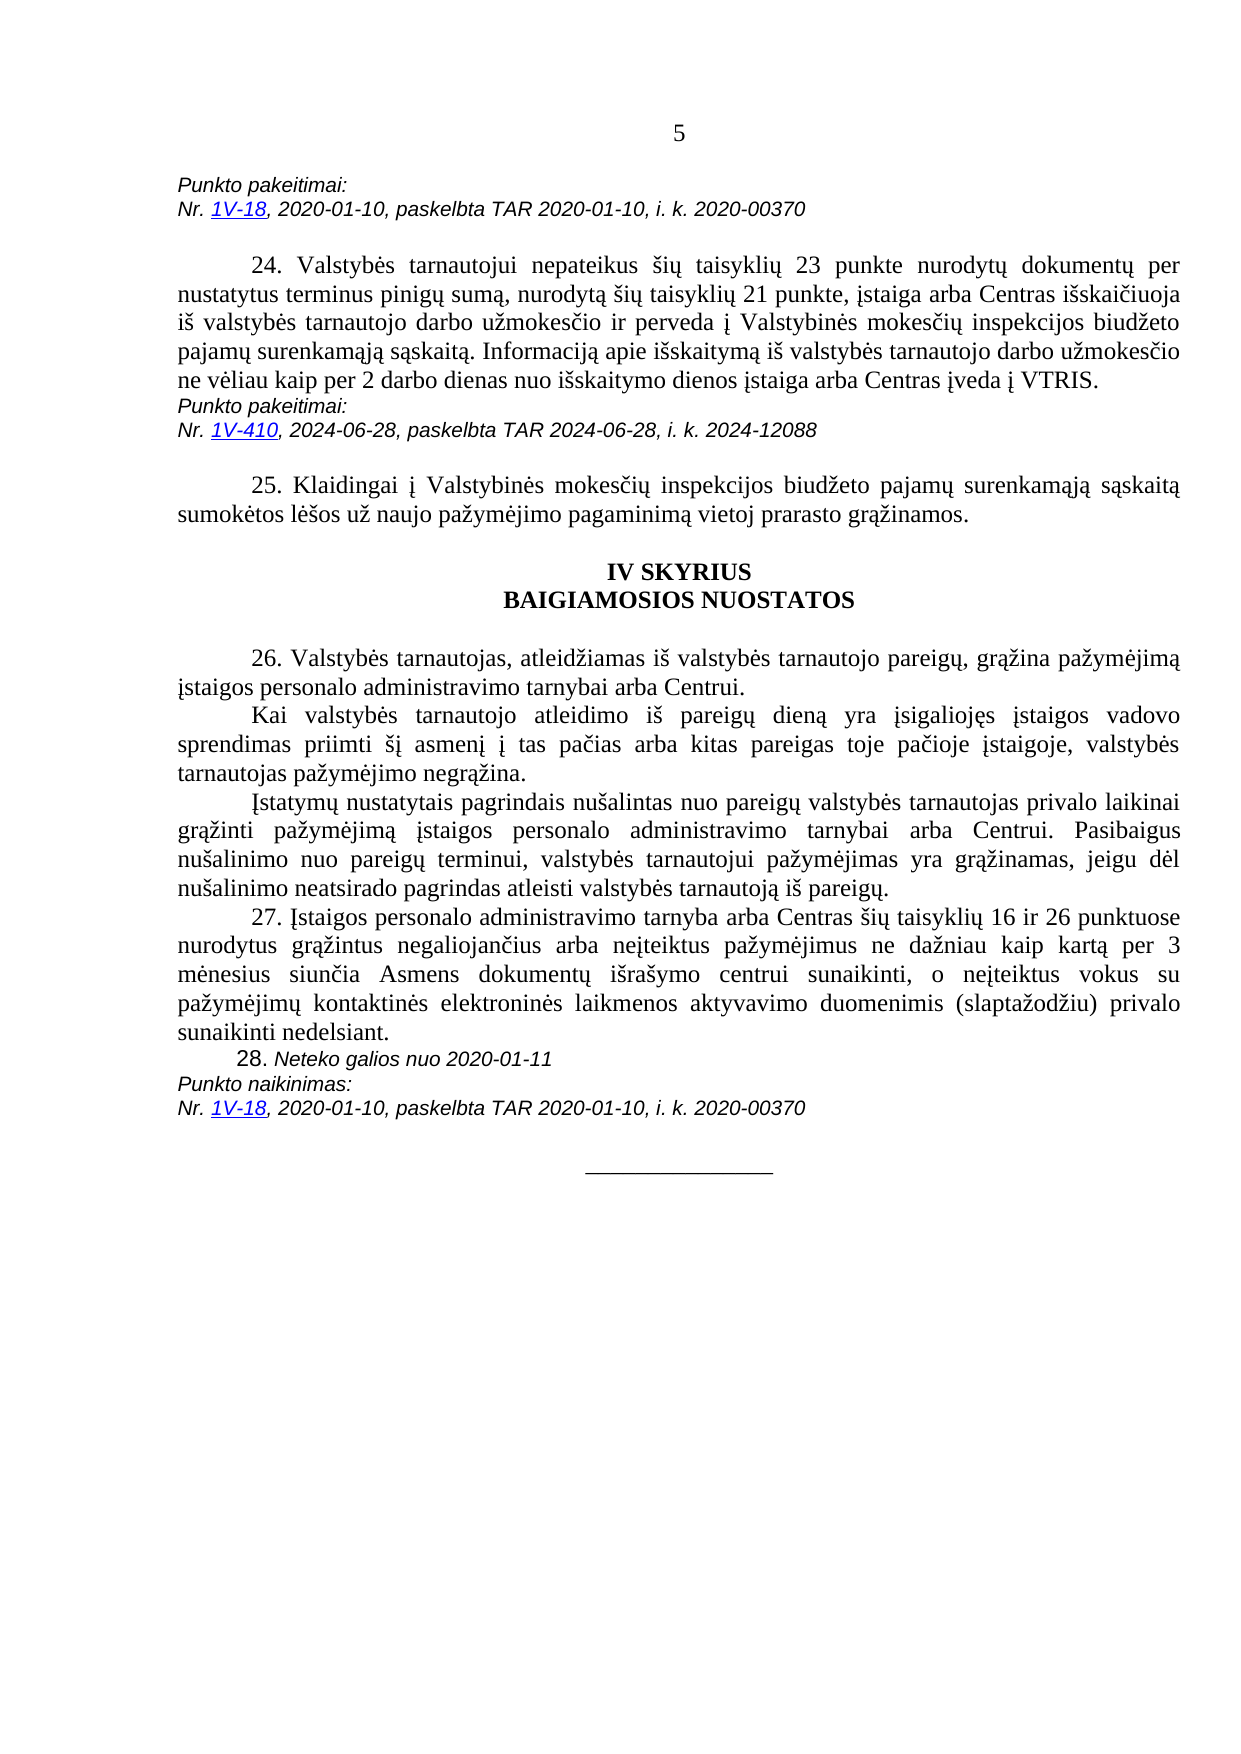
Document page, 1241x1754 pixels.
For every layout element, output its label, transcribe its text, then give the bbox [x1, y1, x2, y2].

text Punkto naikinimas: [177, 1072, 1181, 1096]
text Nr. 1V-18, 2020-01-10, paskelbta TAR 2020-01-10, i. k. 2020-00370 [177, 197, 1181, 221]
text BAIGIAMOSIOS NUOSTATOS [177, 585, 1181, 614]
text Kai valstybės tarnautojo atleidimo iš pareigų dieną yra įsigaliojęs įstaigos vadovo sprendimas priimti šį asmenį į tas pačias arba kitas pareigas toje pačioje įstaigoje, valstybės tarnautojas pažymėjimo negrąžina. [177, 700, 1181, 787]
text Nr. 1V-18, 2020-01-10, paskelbta TAR 2020-01-10, i. k. 2020-00370 [177, 1096, 1181, 1119]
text Punkto pakeitimai: [177, 394, 1181, 418]
text _______________ [177, 1148, 1181, 1177]
text 24. Valstybės tarnautojui nepateikus šių taisyklių 23 punkte nurodytų dokumentų per nustatytus terminus pinigų sumą, nurodytą šių taisyklių 21 punkte, įstaiga arba Centras išskaičiuoja iš valstybės tarnautojo darbo užmokesčio ir perveda į Valstybinės mokesčių inspekcijos biudžeto pajamų surenkamąją sąskaitą. Informaciją apie išskaitymą iš valstybės tarnautojo darbo užmokesčio ne vėliau kaip per 2 darbo dienas nuo išskaitymo dienos įstaiga arba Centras įveda į VTRIS. [177, 250, 1181, 394]
text Nr. 1V-410, 2024-06-28, paskelbta TAR 2024-06-28, i. k. 2024-12088 [177, 418, 1181, 442]
text IV SKYRIUS [177, 557, 1181, 585]
text 27. Įstaigos personalo administravimo tarnyba arba Centras šių taisyklių 16 ir 26 punktuose nurodytus grąžintus negaliojančius arba neįteiktus pažymėjimus ne dažniau kaip kartą per 3 mėnesius siunčia Asmens dokumentų išrašymo centrui sunaikinti, o neįteiktus vokus su pažymėjimų kontaktinės elektroninės laikmenos aktyvavimo duomenimis (slaptažodžiu) privalo sunaikinti nedelsiant. [177, 902, 1181, 1045]
text 28. Neteko galios nuo 2020-01-11 [177, 1045, 1181, 1072]
text Įstatymų nustatytais pagrindais nušalintas nuo pareigų valstybės tarnautojas privalo laikinai grąžinti pažymėjimą įstaigos personalo administravimo tarnybai arba Centrui. Pasibaigus nušalinimo nuo pareigų terminui, valstybės tarnautojui pažymėjimas yra grąžinamas, jeigu dėl nušalinimo neatsirado pagrindas atleisti valstybės tarnautoją iš pareigų. [177, 787, 1181, 902]
text Punkto pakeitimai: [177, 173, 1181, 197]
text 26. Valstybės tarnautojas, atleidžiamas iš valstybės tarnautojo pareigų, grąžina pažymėjimą įstaigos personalo administravimo tarnybai arba Centrui. [177, 643, 1181, 700]
text 25. Klaidingai į Valstybinės mokesčių inspekcijos biudžeto pajamų surenkamąją sąskaitą sumokėtos lėšos už naujo pažymėjimo pagaminimą vietoj prarasto grąžinamos. [177, 470, 1181, 528]
